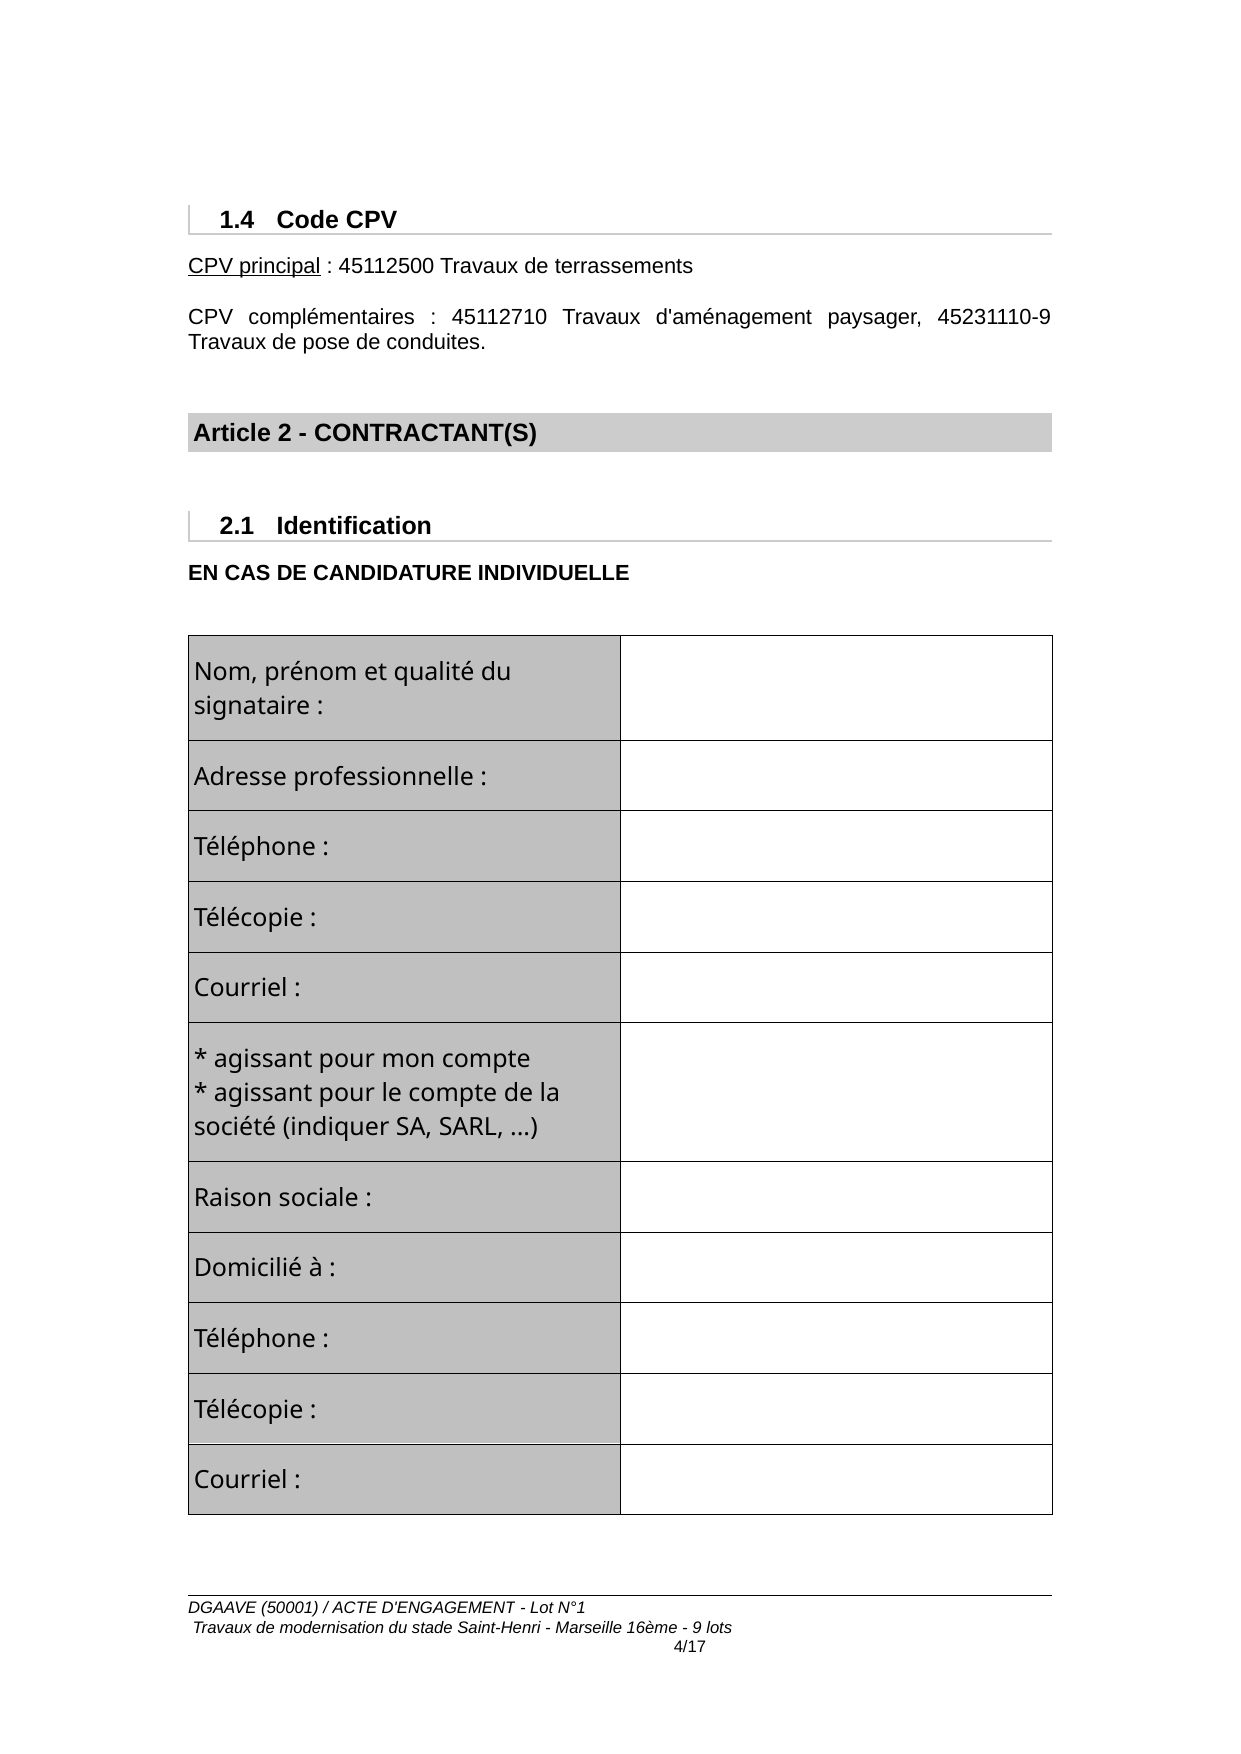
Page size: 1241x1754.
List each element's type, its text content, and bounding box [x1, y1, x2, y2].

table_cell [621, 953, 1052, 1022]
subtitle Code CPV [188, 204, 1052, 233]
text CPV principal : 45112500 Travaux de terrassements [188, 253, 1052, 278]
subtitle Identification [190, 511, 1052, 540]
table_cell [621, 1233, 1052, 1302]
table_cell [621, 811, 1052, 881]
table_header [621, 636, 1052, 740]
table_cell [621, 1445, 1052, 1514]
table_cell Téléphone : [189, 811, 620, 881]
table_cell [621, 741, 1052, 810]
subtitle CONTRACTANT(S) [190, 415, 1050, 450]
table_cell Courriel : [189, 1445, 620, 1514]
table_cell * agissant pour mon compte * agissant pour le compte de la société (indiquer SA, SARL, ...) [189, 1023, 620, 1161]
table_cell Adresse professionnelle : [189, 741, 620, 810]
table_cell [621, 1374, 1052, 1443]
table_cell Raison sociale : [189, 1162, 620, 1232]
text EN CAS DE CANDIDATURE INDIVIDUELLE [188, 559, 1052, 585]
table_cell [621, 1303, 1052, 1373]
table_cell Télécopie : [189, 882, 620, 952]
table_cell [621, 1162, 1052, 1232]
table_header Nom, prénom et qualité du signataire : [189, 636, 620, 740]
table_cell Télécopie : [189, 1374, 620, 1443]
table_cell Domicilié à : [189, 1233, 620, 1302]
text CPV complémentaires : 45112710 Travaux d'aménagement paysager, 45231110-9 Travaux de pose de conduites. [188, 303, 1052, 354]
table_cell Courriel : [189, 953, 620, 1022]
table_cell Téléphone : [189, 1303, 620, 1373]
table_cell [621, 882, 1052, 952]
table_cell [621, 1023, 1052, 1161]
